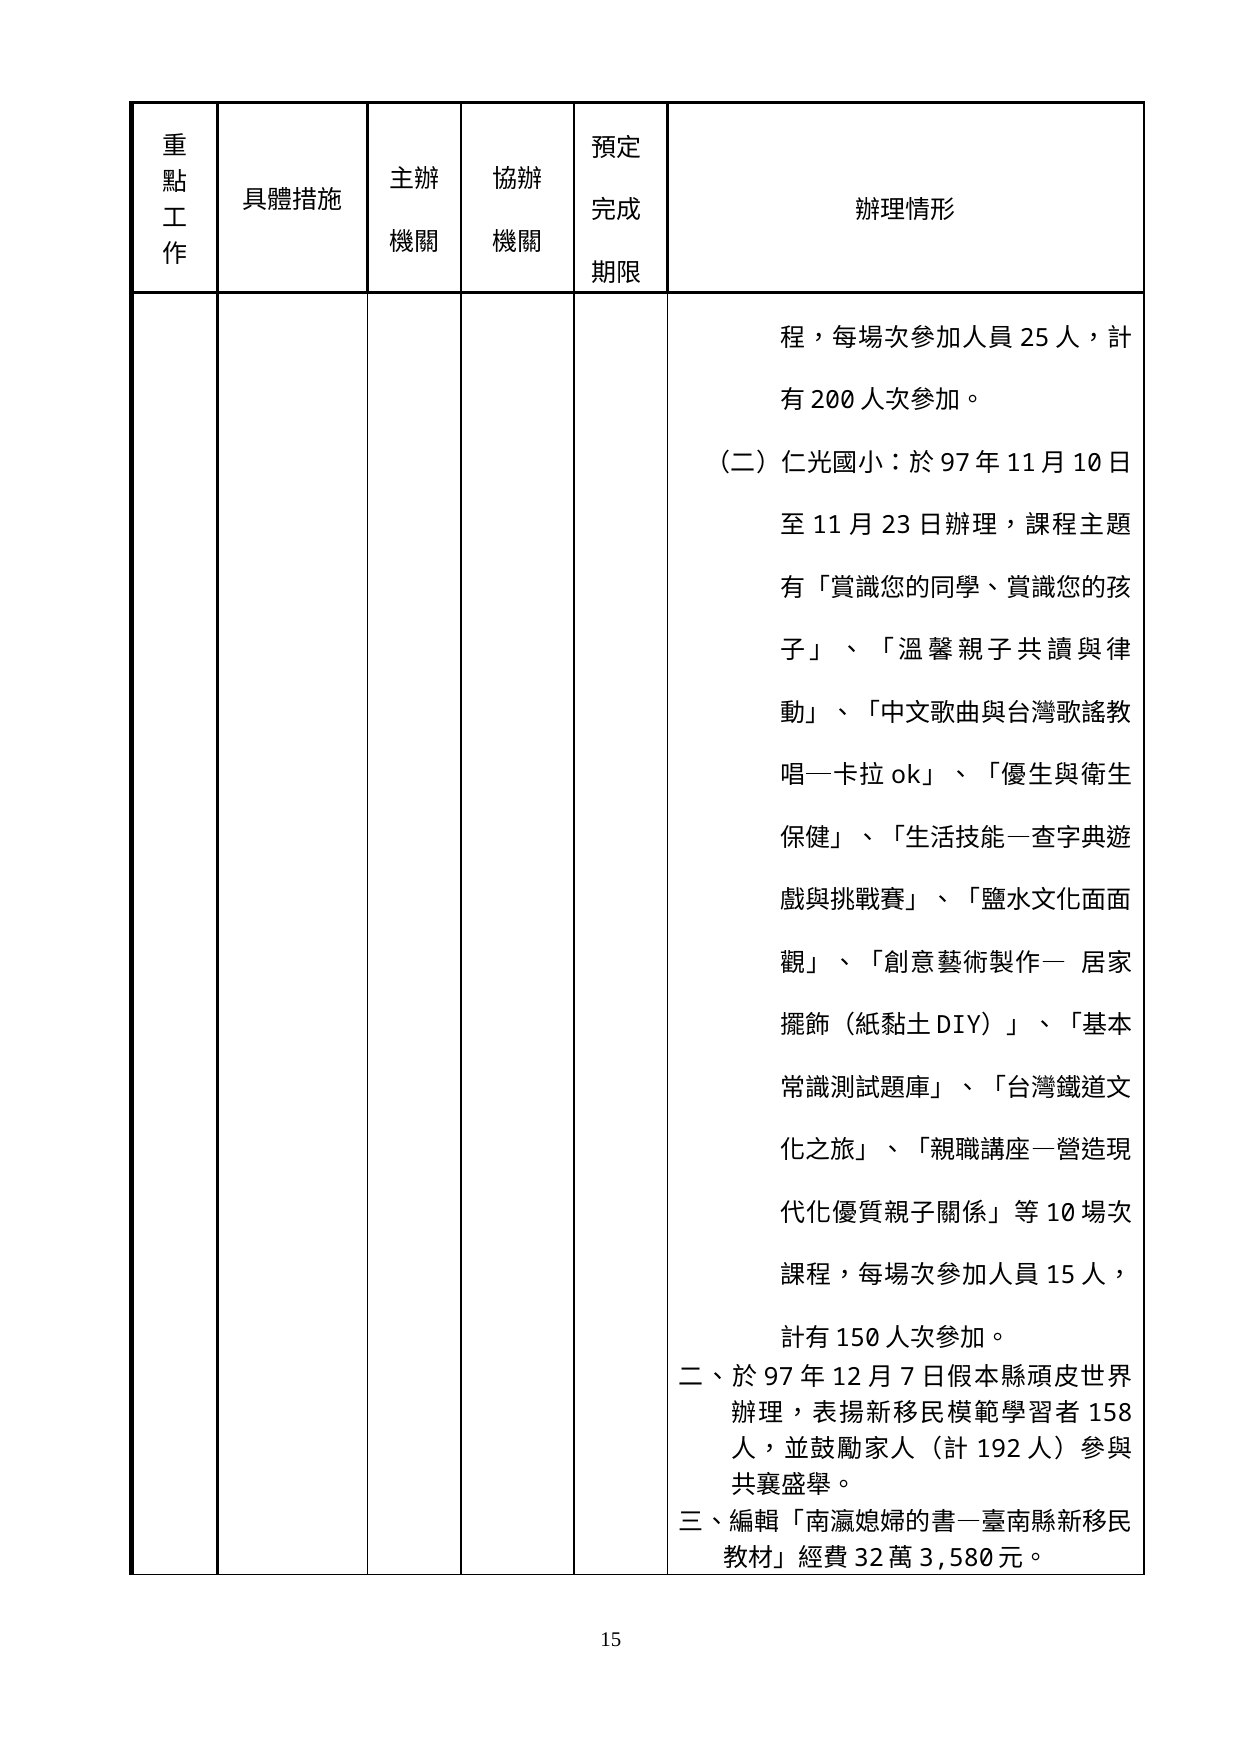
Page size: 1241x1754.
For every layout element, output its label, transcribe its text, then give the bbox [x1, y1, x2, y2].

table_header 具體措施 [219, 104, 366, 291]
table_cell [462, 294, 573, 1573]
table_header 預定完成期限 [575, 104, 666, 291]
table_cell [219, 294, 367, 1573]
table_header 重點工作 [134, 104, 216, 291]
table_cell [575, 294, 667, 1573]
table_cell [134, 294, 216, 1573]
table_cell [368, 294, 460, 1573]
table_cell 程，每場次參加人員25人，計有200人次參加。 （二）仁光國小：於97年11月10日至11月23日辦理，課程主題有「賞識您的同學、賞識您的孩子」、「溫馨親子共讀與律動」、「中文歌曲與台灣歌謠教唱─卡拉ok」、「優生與衛生保健」、「生活技能—查字典遊戲與挑戰賽」、「鹽水文化面面觀」、「創意藝術製作— 居家擺飾（紙黏土DIY）」、「基本常識測試題庫」、「台灣鐵道文化之旅」、「親職講座—營造現代化優質親子關係」等10場次課程，每場次參加人員15人，計有150人次參加。 二、於97年12月7日假本縣頑皮世界辦理，表揚新移民模範學習者158人，並鼓勵家人（計192人）參與共襄盛舉。 三、編輯「南瀛媳婦的書—臺南縣新移民教材」經費32萬3,580元。 [668, 294, 1143, 1573]
table_header 辦理情形 [669, 104, 1143, 291]
table_header 主辦 機關 [369, 104, 460, 291]
table_header 協辦 機關 [462, 104, 573, 291]
